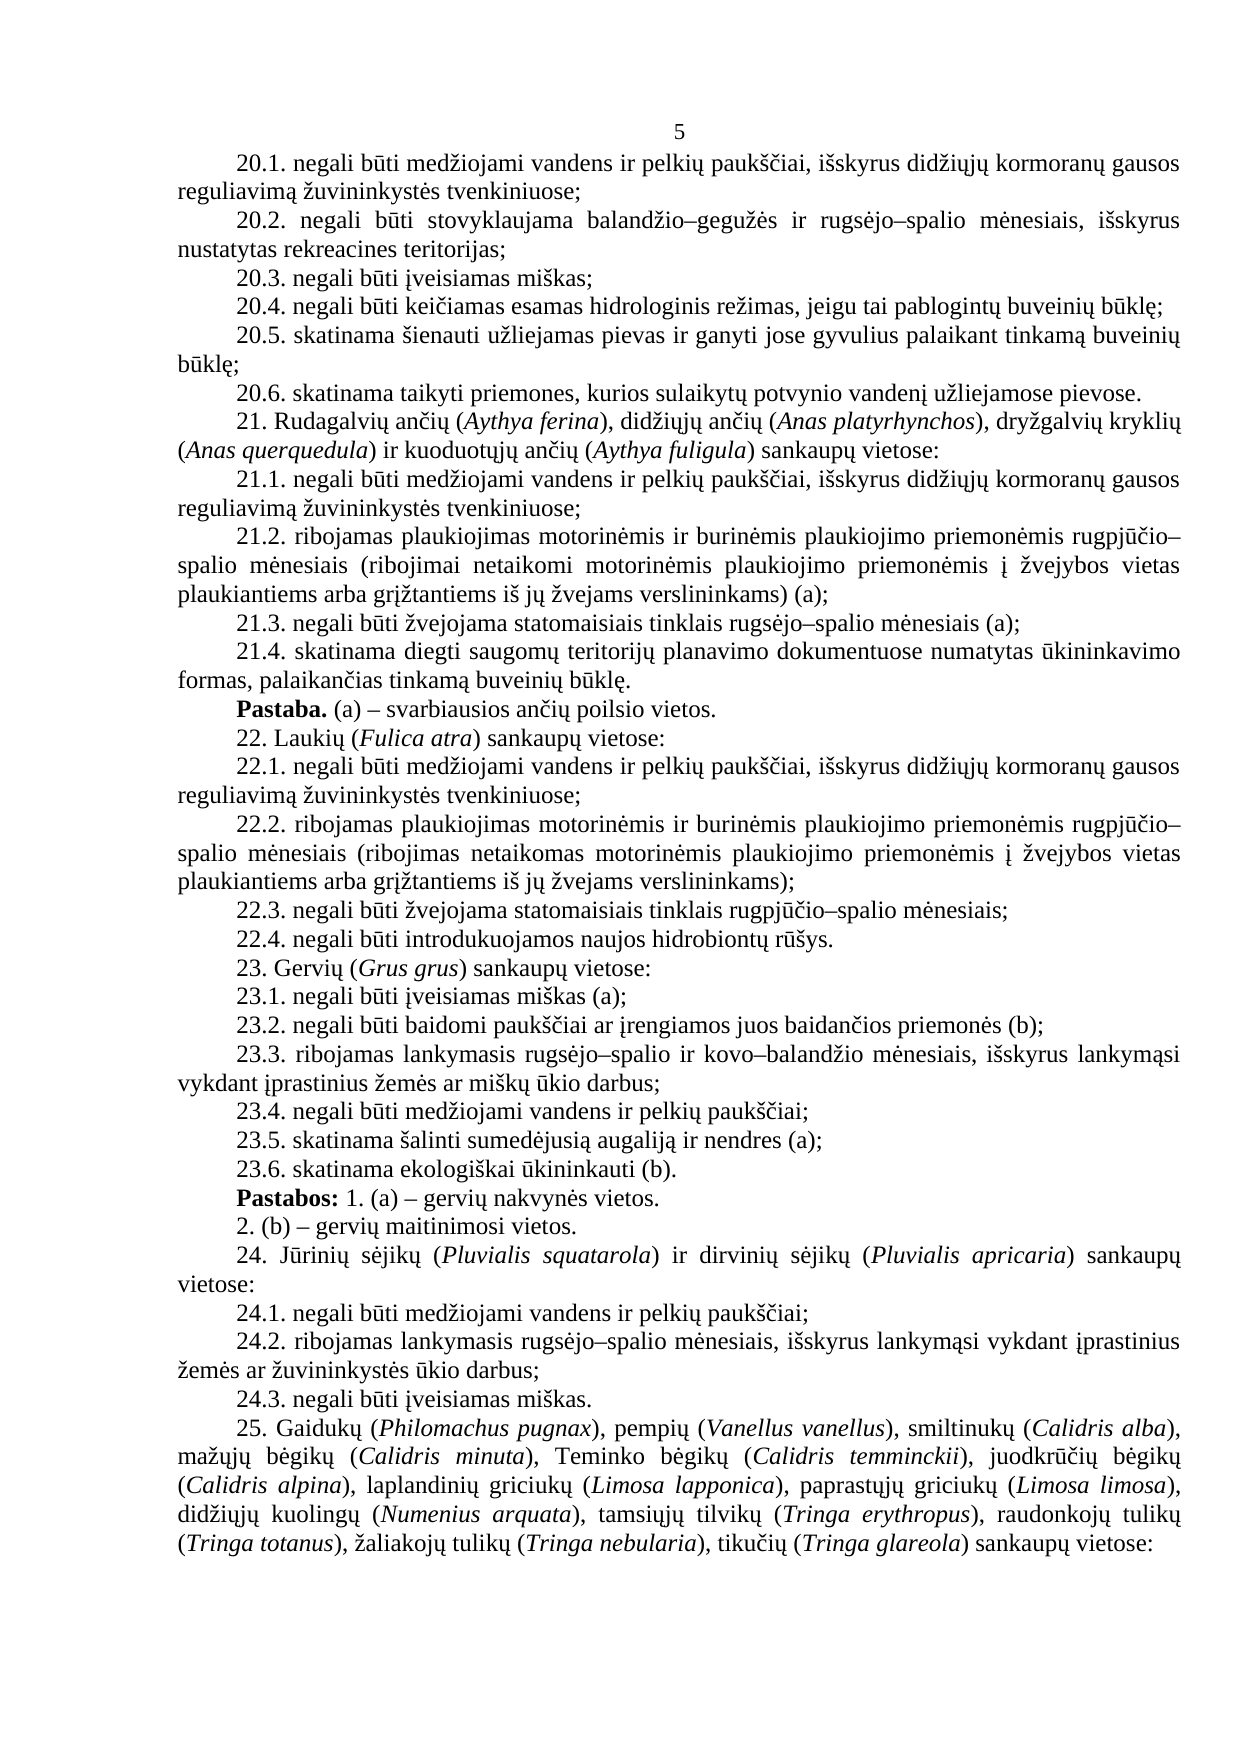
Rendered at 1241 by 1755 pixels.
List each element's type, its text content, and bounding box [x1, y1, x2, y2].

text 20.4. negali būti keičiamas esamas hidrologinis režimas, jeigu tai pablogintų buveinių būklę; [177, 291, 1181, 320]
text 23.5. skatinama šalinti sumedėjusią augaliją ir nendres (a); [177, 1125, 1181, 1154]
text 23.1. negali būti įveisiamas miškas (a); [177, 981, 1181, 1010]
text 22.4. negali būti introdukuojamos naujos hidrobiontų rūšys. [177, 924, 1181, 953]
text 22.3. negali būti žvejojama statomaisiais tinklais rugpjūčio–spalio mėnesiais; [177, 895, 1181, 924]
text 21.2. ribojamas plaukiojimas motorinėmis ir burinėmis plaukiojimo priemonėmis rugpjūčio–spalio mėnesiais (ribojimai netaikomi motorinėmis plaukiojimo priemonėmis į žvejybos vietas plaukiantiems arba grįžtantiems iš jų žvejams verslininkams) (a); [177, 521, 1181, 608]
text 21. Rudagalvių ančių (Aythya ferina), didžiųjų ančių (Anas platyrhynchos), dryžgalvių kryklių (Anas querquedula) ir kuoduotųjų ančių (Aythya fuligula) sankaupų vietose: [177, 406, 1181, 464]
text 20.2. negali būti stovyklaujama balandžio–gegužės ir rugsėjo–spalio mėnesiais, išskyrus nustatytas rekreacines teritorijas; [177, 205, 1181, 263]
text 2. (b) – gervių maitinimosi vietos. [177, 1211, 1181, 1240]
text 23.6. skatinama ekologiškai ūkininkauti (b). [177, 1154, 1181, 1183]
text 20.5. skatinama šienauti užliejamas pievas ir ganyti jose gyvulius palaikant tinkamą buveinių būklę; [177, 320, 1181, 378]
text 21.4. skatinama diegti saugomų teritorijų planavimo dokumentuose numatytas ūkininkavimo formas, palaikančias tinkamą buveinių būklę. [177, 636, 1181, 694]
text 23.2. negali būti baidomi paukščiai ar įrengiamos juos baidančios priemonės (b); [177, 1010, 1181, 1039]
text 23. Gervių (Grus grus) sankaupų vietose: [177, 953, 1181, 981]
text 23.4. negali būti medžiojami vandens ir pelkių paukščiai; [177, 1096, 1181, 1125]
text 20.1. negali būti medžiojami vandens ir pelkių paukščiai, išskyrus didžiųjų kormoranų gausos reguliavimą žuvininkystės tvenkiniuose; [177, 148, 1181, 205]
text 20.6. skatinama taikyti priemones, kurios sulaikytų potvynio vandenį užliejamose pievose. [177, 378, 1181, 406]
text 22.2. ribojamas plaukiojimas motorinėmis ir burinėmis plaukiojimo priemonėmis rugpjūčio–spalio mėnesiais (ribojimas netaikomas motorinėmis plaukiojimo priemonėmis į žvejybos vietas plaukiantiems arba grįžtantiems iš jų žvejams verslininkams); [177, 809, 1181, 895]
text 25. Gaidukų (Philomachus pugnax), pempių (Vanellus vanellus), smiltinukų (Calidris alba), mažųjų bėgikų (Calidris minuta), Teminko bėgikų (Calidris temminckii), juodkrūčių bėgikų (Calidris alpina), laplandinių griciukų (Limosa lapponica), paprastųjų griciukų (Limosa limosa), didžiųjų kuolingų (Numenius arquata), tamsiųjų tilvikų (Tringa erythropus), raudonkojų tulikų (Tringa totanus), žaliakojų tulikų (Tringa nebularia), tikučių (Tringa glareola) sankaupų vietose: [177, 1413, 1181, 1556]
text Pastabos: 1. (a) – gervių nakvynės vietos. [177, 1183, 1181, 1211]
text 24.3. negali būti įveisiamas miškas. [177, 1384, 1181, 1413]
text 22.1. negali būti medžiojami vandens ir pelkių paukščiai, išskyrus didžiųjų kormoranų gausos reguliavimą žuvininkystės tvenkiniuose; [177, 751, 1181, 809]
text 20.3. negali būti įveisiamas miškas; [177, 263, 1181, 291]
text 24.1. negali būti medžiojami vandens ir pelkių paukščiai; [177, 1298, 1181, 1326]
text 21.3. negali būti žvejojama statomaisiais tinklais rugsėjo–spalio mėnesiais (a); [177, 608, 1181, 636]
text 21.1. negali būti medžiojami vandens ir pelkių paukščiai, išskyrus didžiųjų kormoranų gausos reguliavimą žuvininkystės tvenkiniuose; [177, 464, 1181, 521]
text 23.3. ribojamas lankymasis rugsėjo–spalio ir kovo–balandžio mėnesiais, išskyrus lankymąsi vykdant įprastinius žemės ar miškų ūkio darbus; [177, 1039, 1181, 1096]
text 24. Jūrinių sėjikų (Pluvialis squatarola) ir dirvinių sėjikų (Pluvialis apricaria) sankaupų vietose: [177, 1240, 1181, 1298]
text Pastaba. (a) – svarbiausios ančių poilsio vietos. [177, 694, 1181, 723]
text 24.2. ribojamas lankymasis rugsėjo–spalio mėnesiais, išskyrus lankymąsi vykdant įprastinius žemės ar žuvininkystės ūkio darbus; [177, 1326, 1181, 1384]
text 22. Laukių (Fulica atra) sankaupų vietose: [177, 723, 1181, 751]
